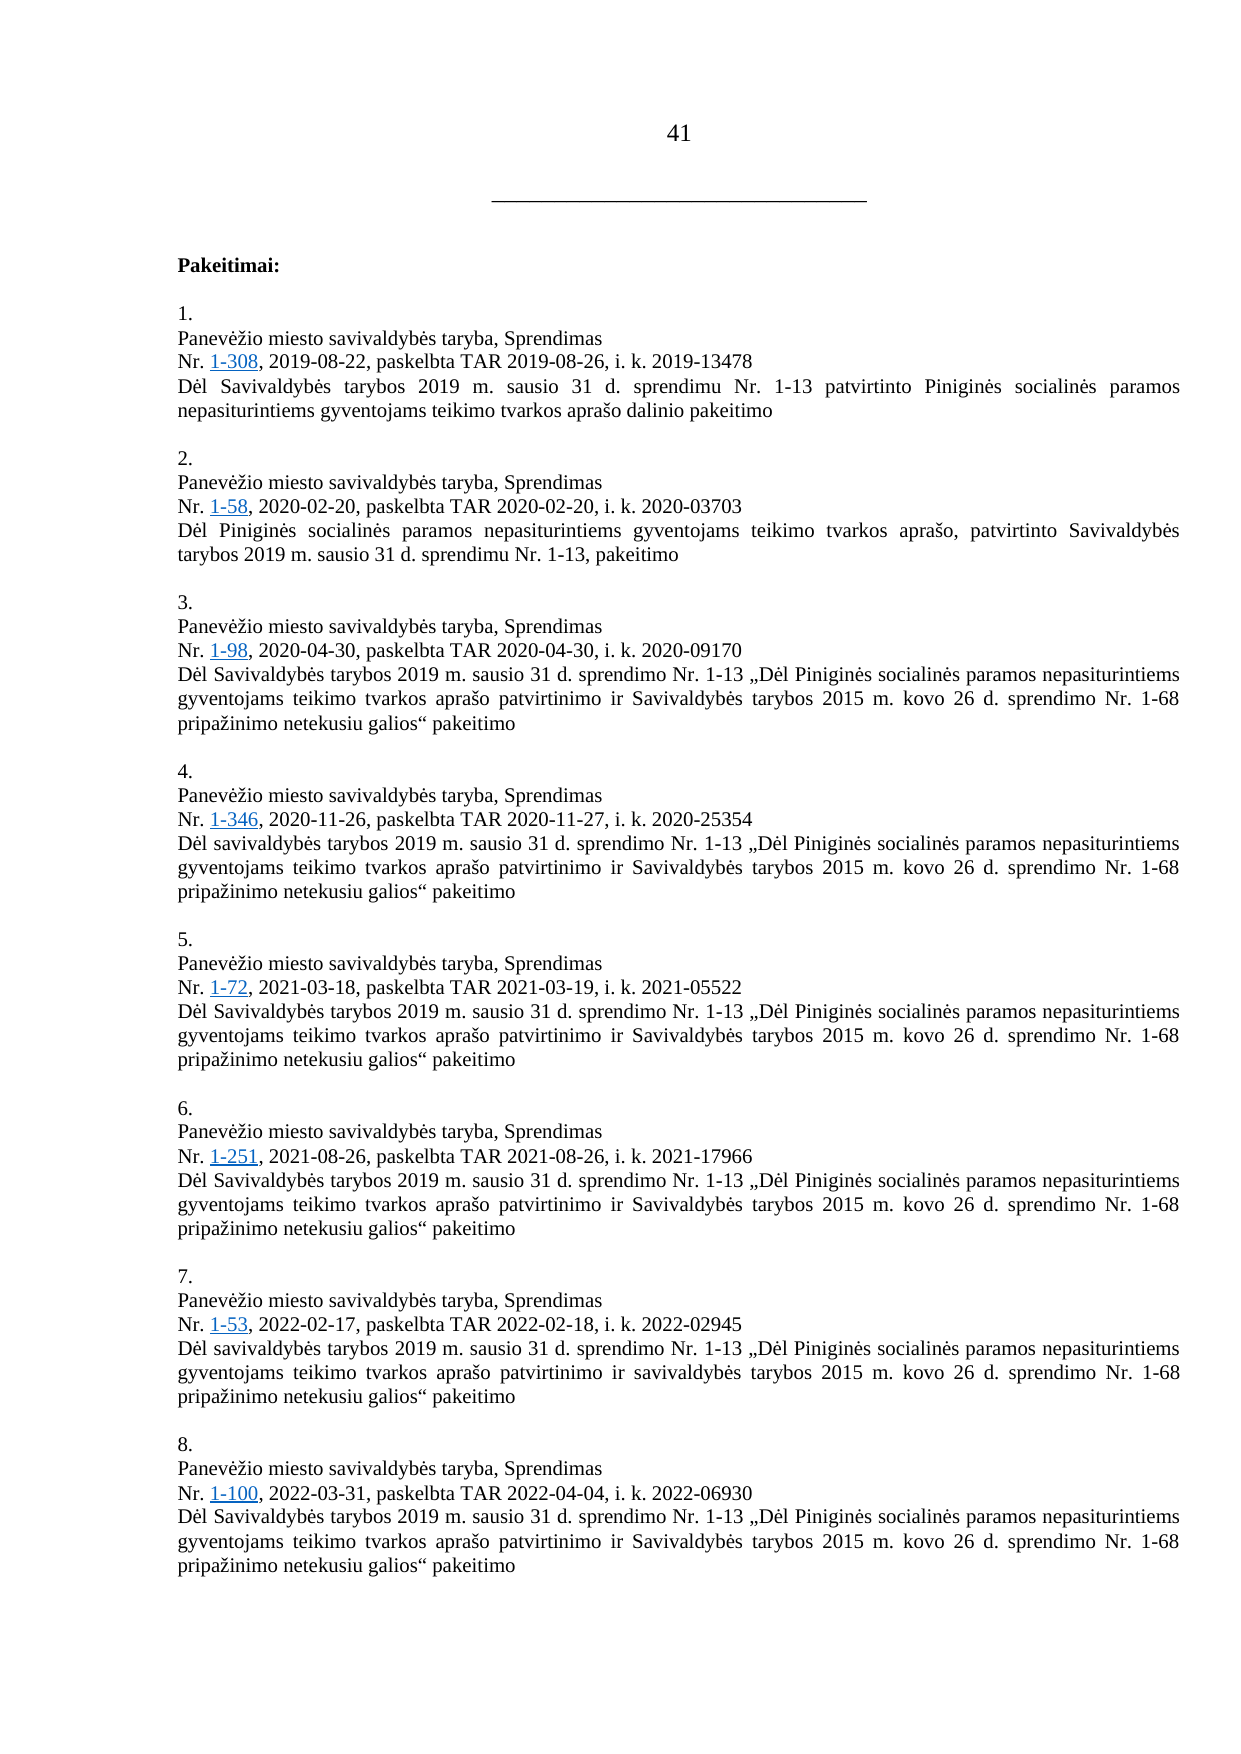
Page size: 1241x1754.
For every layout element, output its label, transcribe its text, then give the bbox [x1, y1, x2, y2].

text 1. [177, 301, 1181, 325]
text Nr. 1-53, 2022-02-17, paskelbta TAR 2022-02-18, i. k. 2022-02945 [177, 1312, 1181, 1336]
text Nr. 1-100, 2022-03-31, paskelbta TAR 2022-04-04, i. k. 2022-06930 [177, 1480, 1181, 1504]
text 7. [177, 1264, 1181, 1288]
text Dėl Savivaldybės tarybos 2019 m. sausio 31 d. sprendimo Nr. 1-13 „Dėl Piniginės socialinės paramos nepasiturintiems gyventojams teikimo tvarkos aprašo patvirtinimo ir Savivaldybės tarybos 2015 m. kovo 26 d. sprendimo Nr. 1-68 pripažinimo netekusiu galios“ pakeitimo [177, 999, 1181, 1071]
text Panevėžio miesto savivaldybės taryba, Sprendimas [177, 325, 1181, 349]
text Panevėžio miesto savivaldybės taryba, Sprendimas [177, 1456, 1181, 1480]
text Nr. 1-58, 2020-02-20, paskelbta TAR 2020-02-20, i. k. 2020-03703 [177, 494, 1181, 518]
text Dėl Savivaldybės tarybos 2019 m. sausio 31 d. sprendimu Nr. 1-13 patvirtinto Piniginės socialinės paramos nepasiturintiems gyventojams teikimo tvarkos aprašo dalinio pakeitimo [177, 373, 1181, 422]
text 6. [177, 1095, 1181, 1119]
text 8. [177, 1432, 1181, 1456]
text Nr. 1-72, 2021-03-18, paskelbta TAR 2021-03-19, i. k. 2021-05522 [177, 975, 1181, 999]
text 3. [177, 590, 1181, 614]
text Dėl savivaldybės tarybos 2019 m. sausio 31 d. sprendimo Nr. 1-13 „Dėl Piniginės socialinės paramos nepasiturintiems gyventojams teikimo tvarkos aprašo patvirtinimo ir savivaldybės tarybos 2015 m. kovo 26 d. sprendimo Nr. 1-68 pripažinimo netekusiu galios“ pakeitimo [177, 1336, 1181, 1408]
text Nr. 1-251, 2021-08-26, paskelbta TAR 2021-08-26, i. k. 2021-17966 [177, 1143, 1181, 1168]
text Panevėžio miesto savivaldybės taryba, Sprendimas [177, 1288, 1181, 1312]
text Panevėžio miesto savivaldybės taryba, Sprendimas [177, 1119, 1181, 1143]
text ______________________________ [177, 176, 1181, 205]
text Nr. 1-98, 2020-04-30, paskelbta TAR 2020-04-30, i. k. 2020-09170 [177, 638, 1181, 662]
text Panevėžio miesto savivaldybės taryba, Sprendimas [177, 783, 1181, 807]
text 2. [177, 446, 1181, 470]
text Dėl Savivaldybės tarybos 2019 m. sausio 31 d. sprendimo Nr. 1-13 „Dėl Piniginės socialinės paramos nepasiturintiems gyventojams teikimo tvarkos aprašo patvirtinimo ir Savivaldybės tarybos 2015 m. kovo 26 d. sprendimo Nr. 1-68 pripažinimo netekusiu galios“ pakeitimo [177, 662, 1181, 734]
text Dėl Piniginės socialinės paramos nepasiturintiems gyventojams teikimo tvarkos aprašo, patvirtinto Savivaldybės tarybos 2019 m. sausio 31 d. sprendimu Nr. 1-13, pakeitimo [177, 518, 1181, 566]
text Dėl savivaldybės tarybos 2019 m. sausio 31 d. sprendimo Nr. 1-13 „Dėl Piniginės socialinės paramos nepasiturintiems gyventojams teikimo tvarkos aprašo patvirtinimo ir Savivaldybės tarybos 2015 m. kovo 26 d. sprendimo Nr. 1-68 pripažinimo netekusiu galios“ pakeitimo [177, 831, 1181, 903]
text Panevėžio miesto savivaldybės taryba, Sprendimas [177, 470, 1181, 494]
text 5. [177, 927, 1181, 951]
text Panevėžio miesto savivaldybės taryba, Sprendimas [177, 951, 1181, 975]
text Panevėžio miesto savivaldybės taryba, Sprendimas [177, 614, 1181, 638]
text 4. [177, 758, 1181, 783]
text Nr. 1-308, 2019-08-22, paskelbta TAR 2019-08-26, i. k. 2019-13478 [177, 349, 1181, 373]
text Nr. 1-346, 2020-11-26, paskelbta TAR 2020-11-27, i. k. 2020-25354 [177, 807, 1181, 831]
text Dėl Savivaldybės tarybos 2019 m. sausio 31 d. sprendimo Nr. 1-13 „Dėl Piniginės socialinės paramos nepasiturintiems gyventojams teikimo tvarkos aprašo patvirtinimo ir Savivaldybės tarybos 2015 m. kovo 26 d. sprendimo Nr. 1-68 pripažinimo netekusiu galios“ pakeitimo [177, 1168, 1181, 1240]
text Pakeitimai: [177, 253, 1181, 277]
text Dėl Savivaldybės tarybos 2019 m. sausio 31 d. sprendimo Nr. 1-13 „Dėl Piniginės socialinės paramos nepasiturintiems gyventojams teikimo tvarkos aprašo patvirtinimo ir Savivaldybės tarybos 2015 m. kovo 26 d. sprendimo Nr. 1-68 pripažinimo netekusiu galios“ pakeitimo [177, 1504, 1181, 1577]
